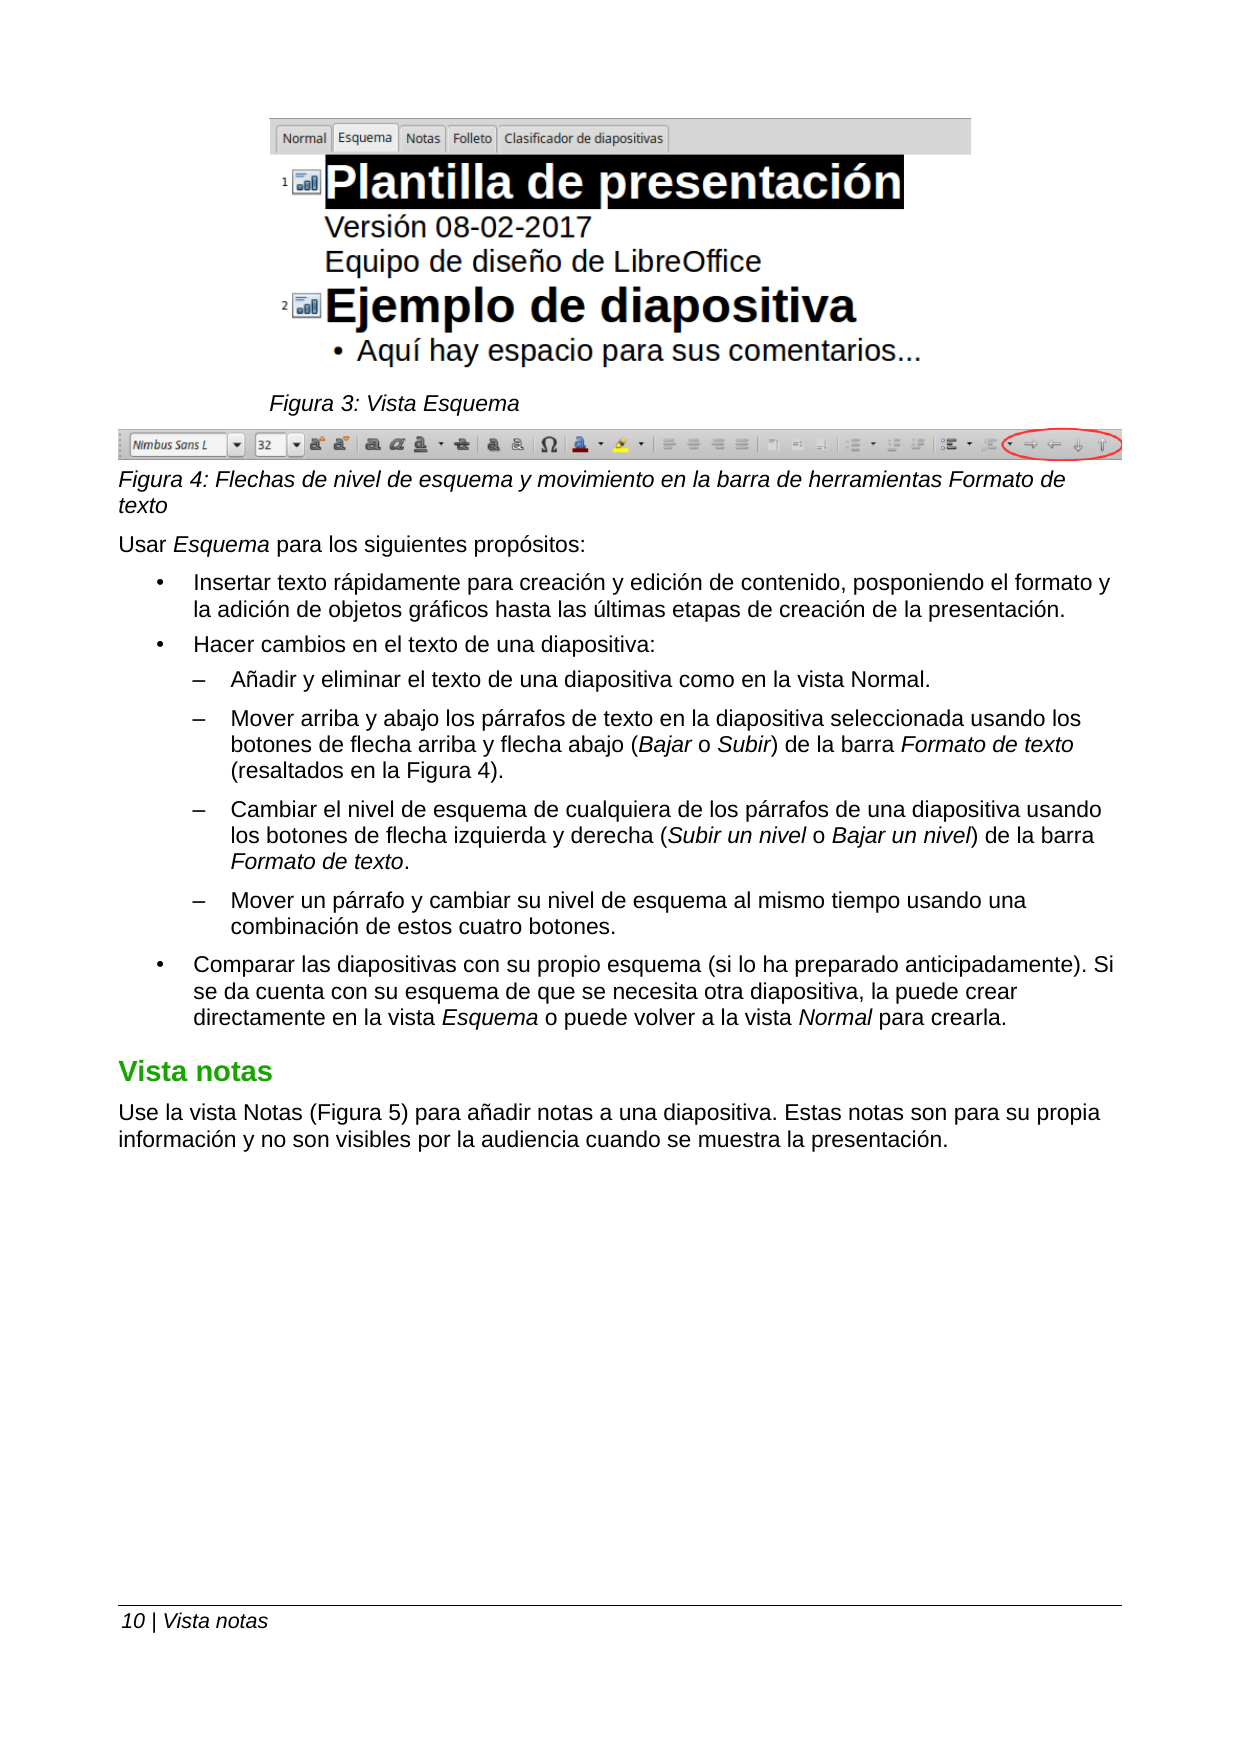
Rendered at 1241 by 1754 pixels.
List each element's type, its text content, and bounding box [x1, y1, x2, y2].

text Figura 3: Vista Esquema [269, 385, 971, 416]
text Figura 4: Flechas de nivel de esquema y movimiento en la barra de herramientas Formato de texto [118, 461, 1122, 518]
list Comparar las diapositivas con su propio esquema (si lo ha preparado anticipadamente). Si se da cuenta con su esquema de que se necesita otra diapositiva, la puede crear directamente en la vista Esquema o puede volver a la vista Normal para crearla. [156, 951, 1122, 1030]
list Insertar texto rápidamente para creación y edición de contenido, posponiendo el formato y la adición de objetos gráficos hasta las últimas etapas de creación de la presentación. [156, 569, 1122, 622]
subtitle Vista notas [118, 1054, 1122, 1087]
list Hacer cambios en el texto de una diapositiva: [156, 631, 1122, 657]
text Use la vista Notas (Figura 5) para añadir notas a una diapositiva. Estas notas son para su propia información y no son visibles por la audiencia cuando se muestra la presentación. [118, 1099, 1122, 1152]
list Mover un párrafo y cambiar su nivel de esquema al mismo tiempo usando una combinación de estos cuatro botones. [192, 887, 1122, 939]
picture [269, 118, 972, 385]
list Cambiar el nivel de esquema de cualquiera de los párrafos de una diapositiva usando los botones de flecha izquierda y derecha (Subir un nivel o Bajar un nivel) de la barra Formato de texto. [192, 796, 1122, 874]
text Usar Esquema para los siguientes propósitos: [118, 531, 1122, 557]
picture [118, 427, 1123, 461]
list Añadir y eliminar el texto de una diapositiva como en la vista Normal. [192, 666, 1122, 692]
list Mover arriba y abajo los párrafos de texto en la diapositiva seleccionada usando los botones de flecha arriba y flecha abajo (Bajar o Subir) de la barra Formato de texto (resaltados en la Figura 4). [192, 704, 1122, 783]
